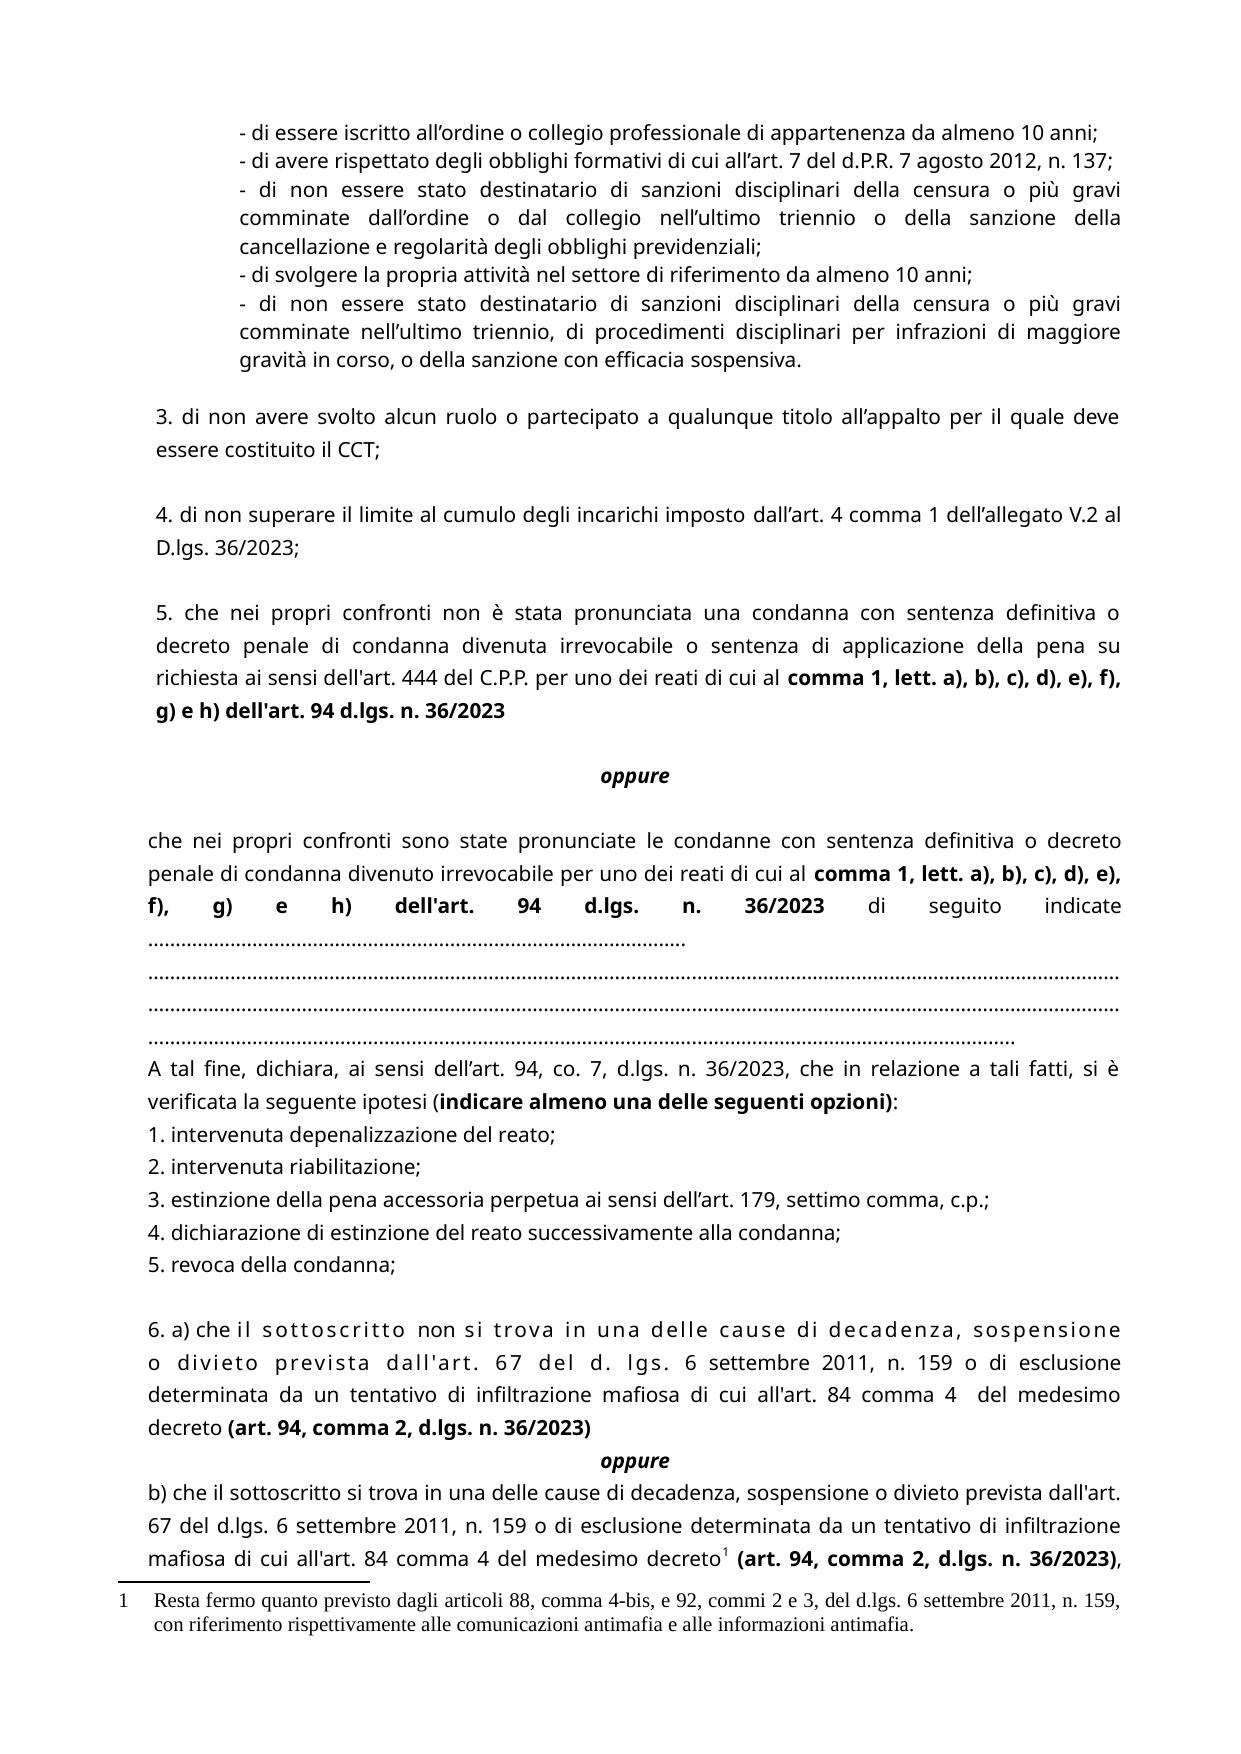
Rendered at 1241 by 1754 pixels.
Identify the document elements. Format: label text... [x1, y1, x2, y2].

list Resta fermo quanto previsto dagli articoli 88, comma 4-bis, e 92, commi 2 e 3, del d.lgs. 6 settembre 2011, n. 159, con riferimento rispettivamente alle comunicazioni antimafia e alle informazioni antimafia. [118, 1588, 1122, 1636]
list oppure [148, 761, 1122, 789]
list A tal fine, dichiara, ai sensi dell’art. 94, co. 7, d.lgs. n. 36/2023, che in relazione a tali fatti, si è verificata la seguente ipotesi (indicare almeno una delle seguenti opzioni): [148, 1054, 1122, 1116]
list …………………………………………………………………………………………………………………………………………………………………………………………………………………………………………………………………………………………………………………………………………………………………………………………………………………………………………………………………….. [148, 957, 1122, 1050]
list - di essere iscritto all’ordine o collegio professionale di appartenenza da almeno 10 anni; [202, 118, 1122, 147]
list 5. che nei propri confronti non è stata pronunciata una condanna con sentenza definitiva o decreto penale di condanna divenuta irrevocabile o sentenza di applicazione della pena su richiesta ai sensi dell'art. 444 del C.P.P. per uno dei reati di cui al comma 1, lett. a), b), c), d), e), f), g) e h) dell'art. 94 d.lgs. n. 36/2023 [156, 598, 1122, 724]
list 5. revoca della condanna; [148, 1250, 1122, 1279]
list 3. estinzione della pena accessoria perpetua ai sensi dell’art. 179, settimo comma, c.p.; [148, 1185, 1122, 1213]
list - di avere rispettato degli obblighi formativi di cui all’art. 7 del d.P.R. 7 agosto 2012, n. 137; [202, 147, 1122, 175]
list 4. dichiarazione di estinzione del reato successivamente alla condanna; [148, 1218, 1122, 1246]
list 1. intervenuta depenalizzazione del reato; [148, 1120, 1122, 1148]
list 2. intervenuta riabilitazione; [148, 1152, 1122, 1181]
list - di non essere stato destinatario di sanzioni disciplinari della censura o più gravi comminate dall’ordine o dal collegio nell’ultimo triennio o della sanzione della cancellazione e regolarità degli obblighi previdenziali; [202, 175, 1122, 260]
list che nei propri confronti sono state pronunciate le condanne con sentenza definitiva o decreto penale di condanna divenuto irrevocabile per uno dei reati di cui al comma 1, lett. a), b), c), d), e), f), g) e h) dell'art. 94 d.lgs. n. 36/2023 di seguito indicate …………………………………………………………………………………….. [148, 826, 1122, 953]
list - di svolgere la propria attività nel settore di riferimento da almeno 10 anni; [202, 260, 1122, 289]
list 6. a) che il sottoscritto non si trova in una delle cause di decadenza, sospensione o divieto prevista dall'art. 67 del d. lgs. 6 settembre 2011, n. 159 o di esclusione determinata da un tentativo di infiltrazione mafiosa di cui all'art. 84 comma 4 del medesimo decreto (art. 94, comma 2, d.lgs. n. 36/2023) [148, 1315, 1122, 1442]
list 4. di non superare il limite al cumulo degli incarichi imposto dall’art. 4 comma 1 dell’allegato V.2 al D.lgs. 36/2023; [156, 500, 1122, 561]
list oppure [148, 1446, 1122, 1474]
list 3. di non avere svolto alcun ruolo o partecipato a qualunque titolo all’appalto per il quale deve essere costituito il CCT; [156, 402, 1122, 463]
list - di non essere stato destinatario di sanzioni disciplinari della censura o più gravi comminate nell’ultimo triennio, di procedimenti disciplinari per infrazioni di maggiore gravità in corso, o della sanzione con efficacia sospensiva. [202, 289, 1122, 374]
list b) che il sottoscritto si trova in una delle cause di decadenza, sospensione o divieto prevista dall'art. 67 del d.lgs. 6 settembre 2011, n. 159 o di esclusione determinata da un tentativo di infiltrazione mafiosa di cui all'art. 84 comma 4 del medesimo decreto (art. 94, comma 2, d.lgs. n. 36/2023), [148, 1478, 1122, 1572]
